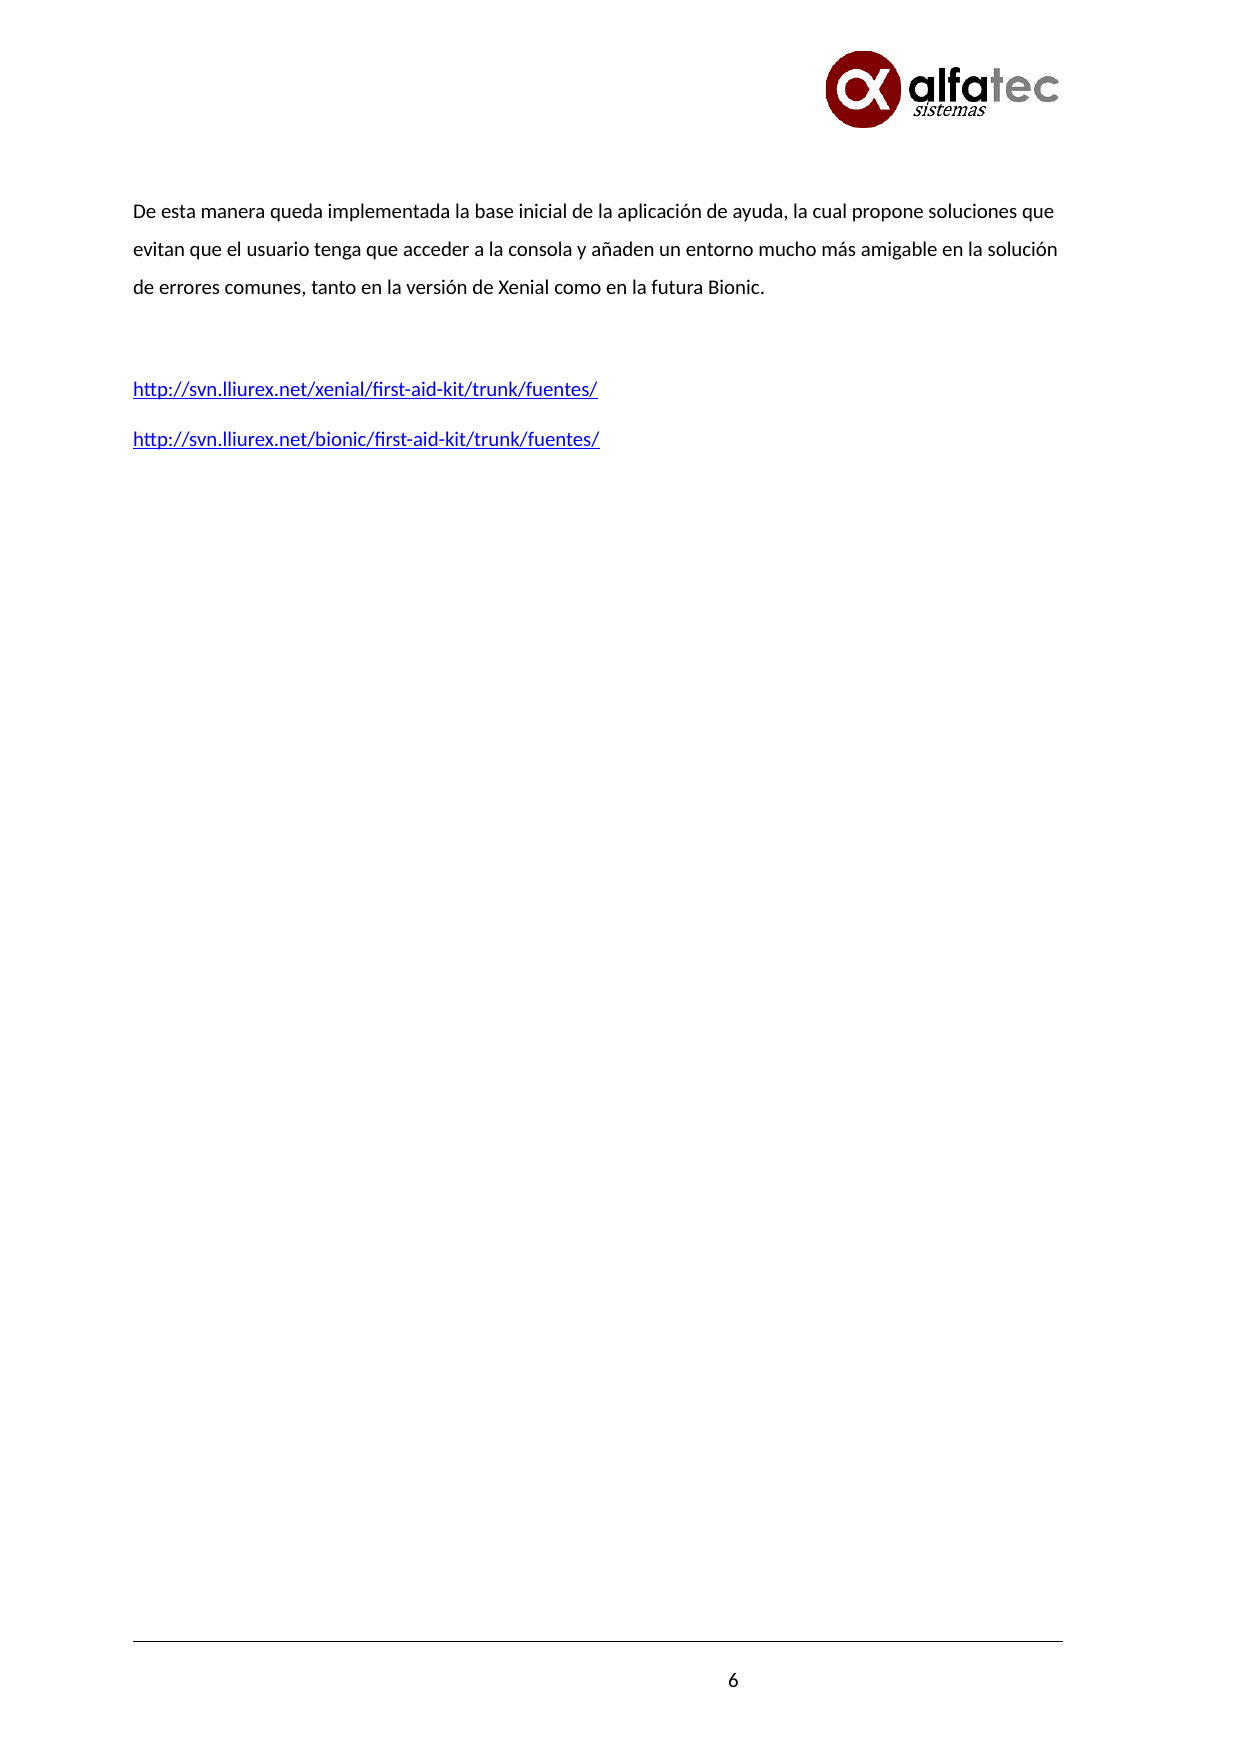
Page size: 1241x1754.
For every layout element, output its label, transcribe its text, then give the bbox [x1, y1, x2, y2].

text http://svn.lliurex.net/bionic/first-aid-kit/trunk/fuentes/ [133, 426, 1063, 452]
text De esta manera queda implementada la base inicial de la aplicación de ayuda, la cual propone soluciones que evitan que el usuario tenga que acceder a la consola y añaden un entorno mucho más amigable en la solución de errores comunes, tanto en la versión de Xenial como en la futura Bionic. [133, 198, 1063, 300]
picture [825, 51, 1061, 128]
text http://svn.lliurex.net/xenial/first-aid-kit/trunk/fuentes/ [133, 376, 1063, 401]
